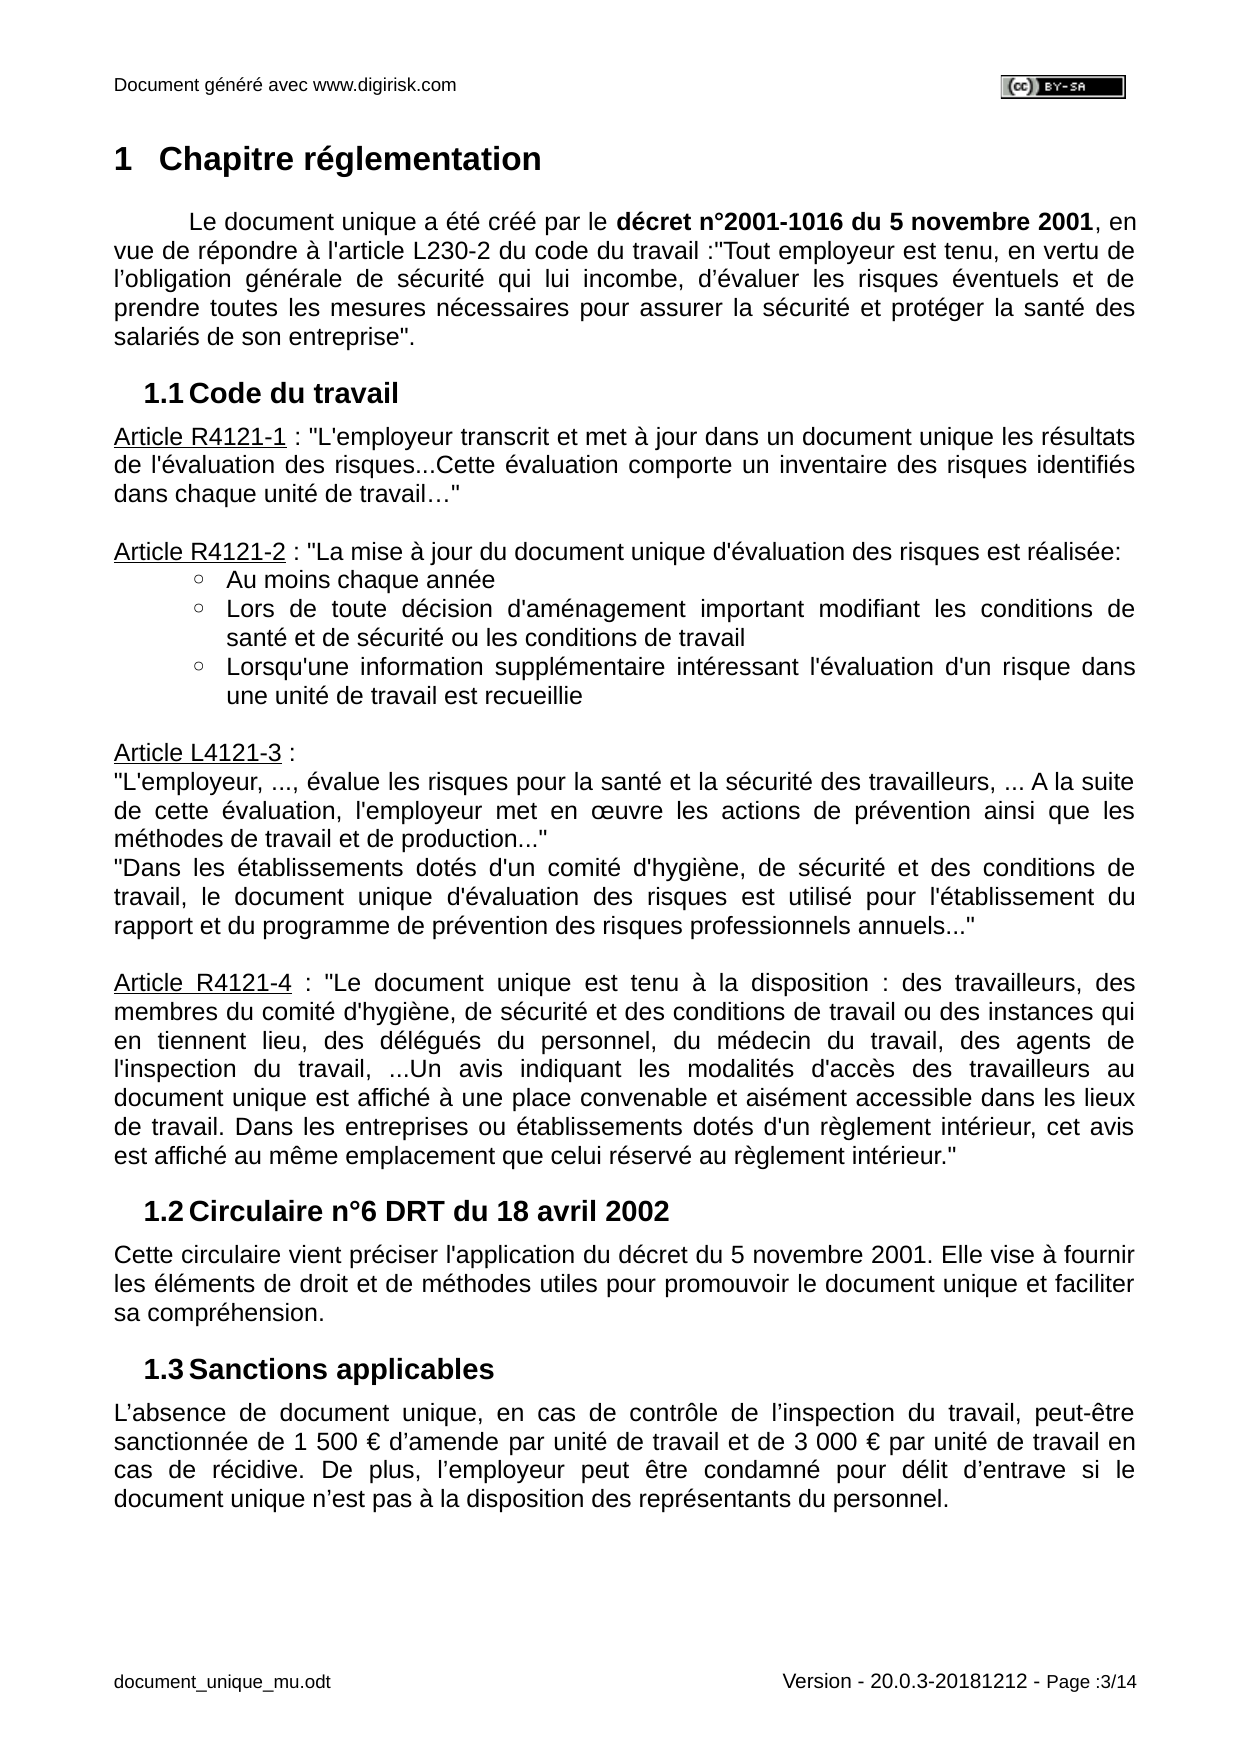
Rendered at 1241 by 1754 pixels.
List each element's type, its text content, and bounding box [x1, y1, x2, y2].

list L’absence de document unique, en cas de contrôle de l’inspection du travail, peut-être sanctionnée de 1 500 € d’amende par unité de travail et de 3 000 € par unité de travail en cas de récidive. De plus, l’employeur peut être condamné pour délit d’entrave si le document unique n’est pas à la disposition des représentants du personnel. [76, 1398, 1137, 1513]
list Lorsqu'une information supplémentaire intéressant l'évaluation d'un risque dans une unité de travail est recueillie [189, 652, 1137, 709]
text Cette circulaire vient préciser l'application du décret du 5 novembre 2001. Elle vise à fournir les éléments de droit et de méthodes utiles pour promouvoir le document unique et faciliter sa compréhension. [114, 1241, 1137, 1327]
text Article L4121-3 : [114, 738, 1137, 767]
subtitle Code du travail [143, 376, 1137, 409]
list Article R4121-2 : "La mise à jour du document unique d'évaluation des risques est réalisée: [114, 537, 1137, 565]
list Au moins chaque année [189, 565, 1137, 594]
text Le document unique a été créé par le décret n°2001-1016 du 5 novembre 2001, en vue de répondre à l'article L230-2 du code du travail :"Tout employeur est tenu, en vertu de l’obligation générale de sécurité qui lui incombe, d’évaluer les risques éventuels et de prendre toutes les mesures nécessaires pour assurer la sécurité et protéger la santé des salariés de son entreprise". [114, 207, 1137, 351]
subtitle Circulaire n°6 DRT du 18 avril 2002 [143, 1194, 1137, 1228]
subtitle Sanctions applicables [143, 1352, 1137, 1385]
list Lors de toute décision d'aménagement important modifiant les conditions de santé et de sécurité ou les conditions de travail [189, 594, 1137, 652]
text "L'employeur, ..., évalue les risques pour la santé et la sécurité des travailleurs, ... A la suite de cette évaluation, l'employeur met en œuvre les actions de prévention ainsi que les méthodes de travail et de production..." [114, 767, 1137, 853]
list "Dans les établissements dotés d'un comité d'hygiène, de sécurité et des conditions de travail, le document unique d'évaluation des risques est utilisé pour l'établissement du rapport et du programme de prévention des risques professionnels annuels..." [76, 853, 1137, 939]
list Article R4121-4 : "Le document unique est tenu à la disposition : des travailleurs, des membres du comité d'hygiène, de sécurité et des conditions de travail ou des instances qui en tiennent lieu, des délégués du personnel, du médecin du travail, des agents de l'inspection du travail, ...Un avis indiquant les modalités d'accès des travailleurs au document unique est affiché à une place convenable et aisément accessible dans les lieux de travail. Dans les entreprises ou établissements dotés d'un règlement intérieur, cet avis est affiché au même emplacement que celui réservé au règlement intérieur." [76, 968, 1137, 1169]
list Article R4121-1 : "L'employeur transcrit et met à jour dans un document unique les résultats de l'évaluation des risques...Cette évaluation comporte un inventaire des risques identifiés dans chaque unité de travail…" [76, 422, 1137, 508]
picture [1000, 75, 1126, 99]
subtitle Chapitre réglementation [114, 139, 1137, 177]
